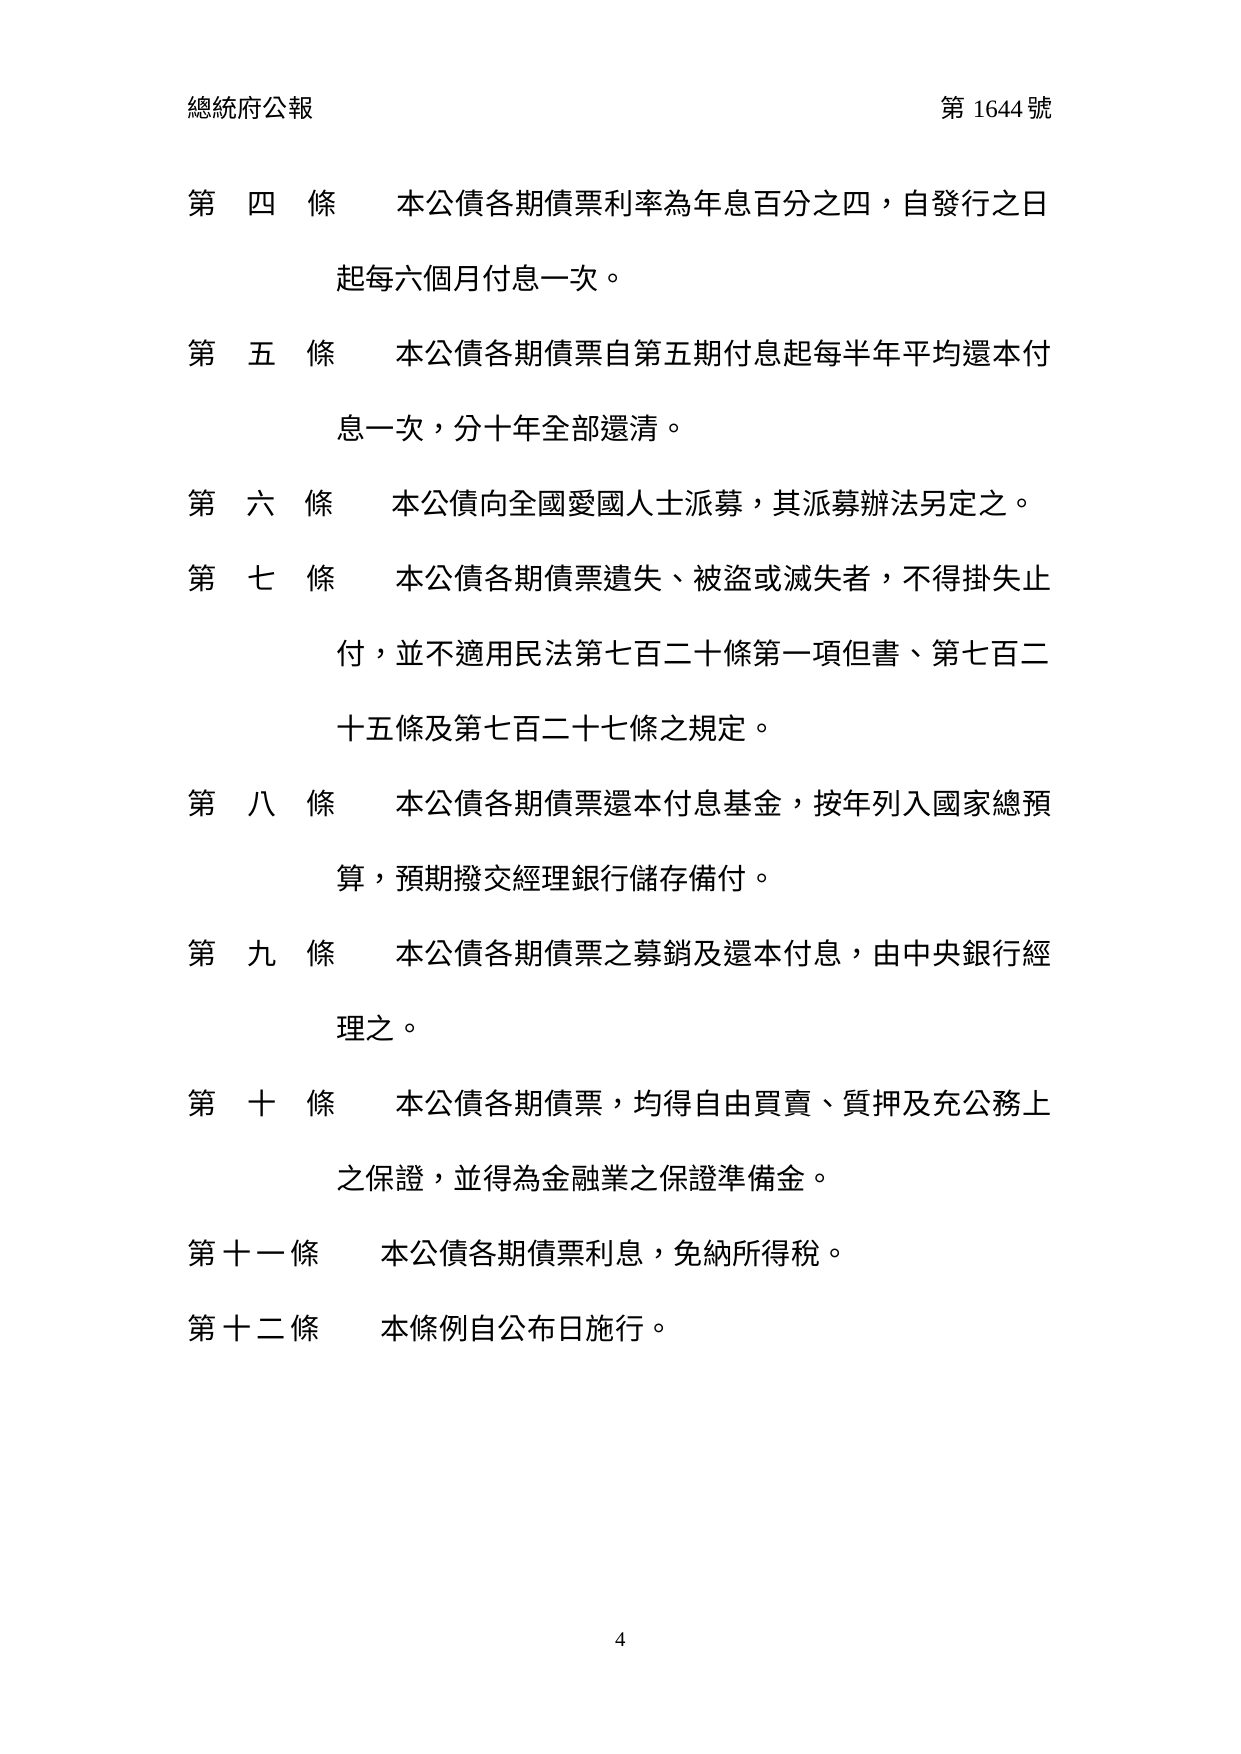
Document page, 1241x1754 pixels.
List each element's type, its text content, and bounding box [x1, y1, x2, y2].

text 第十二條 本條例自公布日施行。 [187, 1289, 1053, 1364]
text 第 九 條 本公債各期債票之募銷及還本付息，由中央銀行經理之。 [187, 914, 1053, 1064]
text 第 五 條 本公債各期債票自第五期付息起每半年平均還本付息一次，分十年全部還清。 [187, 314, 1053, 464]
text 第 七 條 本公債各期債票遺失、被盜或滅失者，不得掛失止付，並不適用民法第七百二十條第一項但書、第七百二十五條及第七百二十七條之規定。 [187, 539, 1053, 764]
text 第十一條 本公債各期債票利息，免納所得稅。 [187, 1214, 1053, 1289]
text 第 四 條 本公債各期債票利率為年息百分之四，自發行之日起每六個月付息一次。 [187, 164, 1053, 314]
text 第 八 條 本公債各期債票還本付息基金，按年列入國家總預算，預期撥交經理銀行儲存備付。 [187, 764, 1053, 914]
text 第 十 條 本公債各期債票，均得自由買賣、質押及充公務上之保證，並得為金融業之保證準備金。 [187, 1064, 1053, 1214]
text 第 六 條 本公債向全國愛國人士派募，其派募辦法另定之。 [187, 464, 1053, 539]
